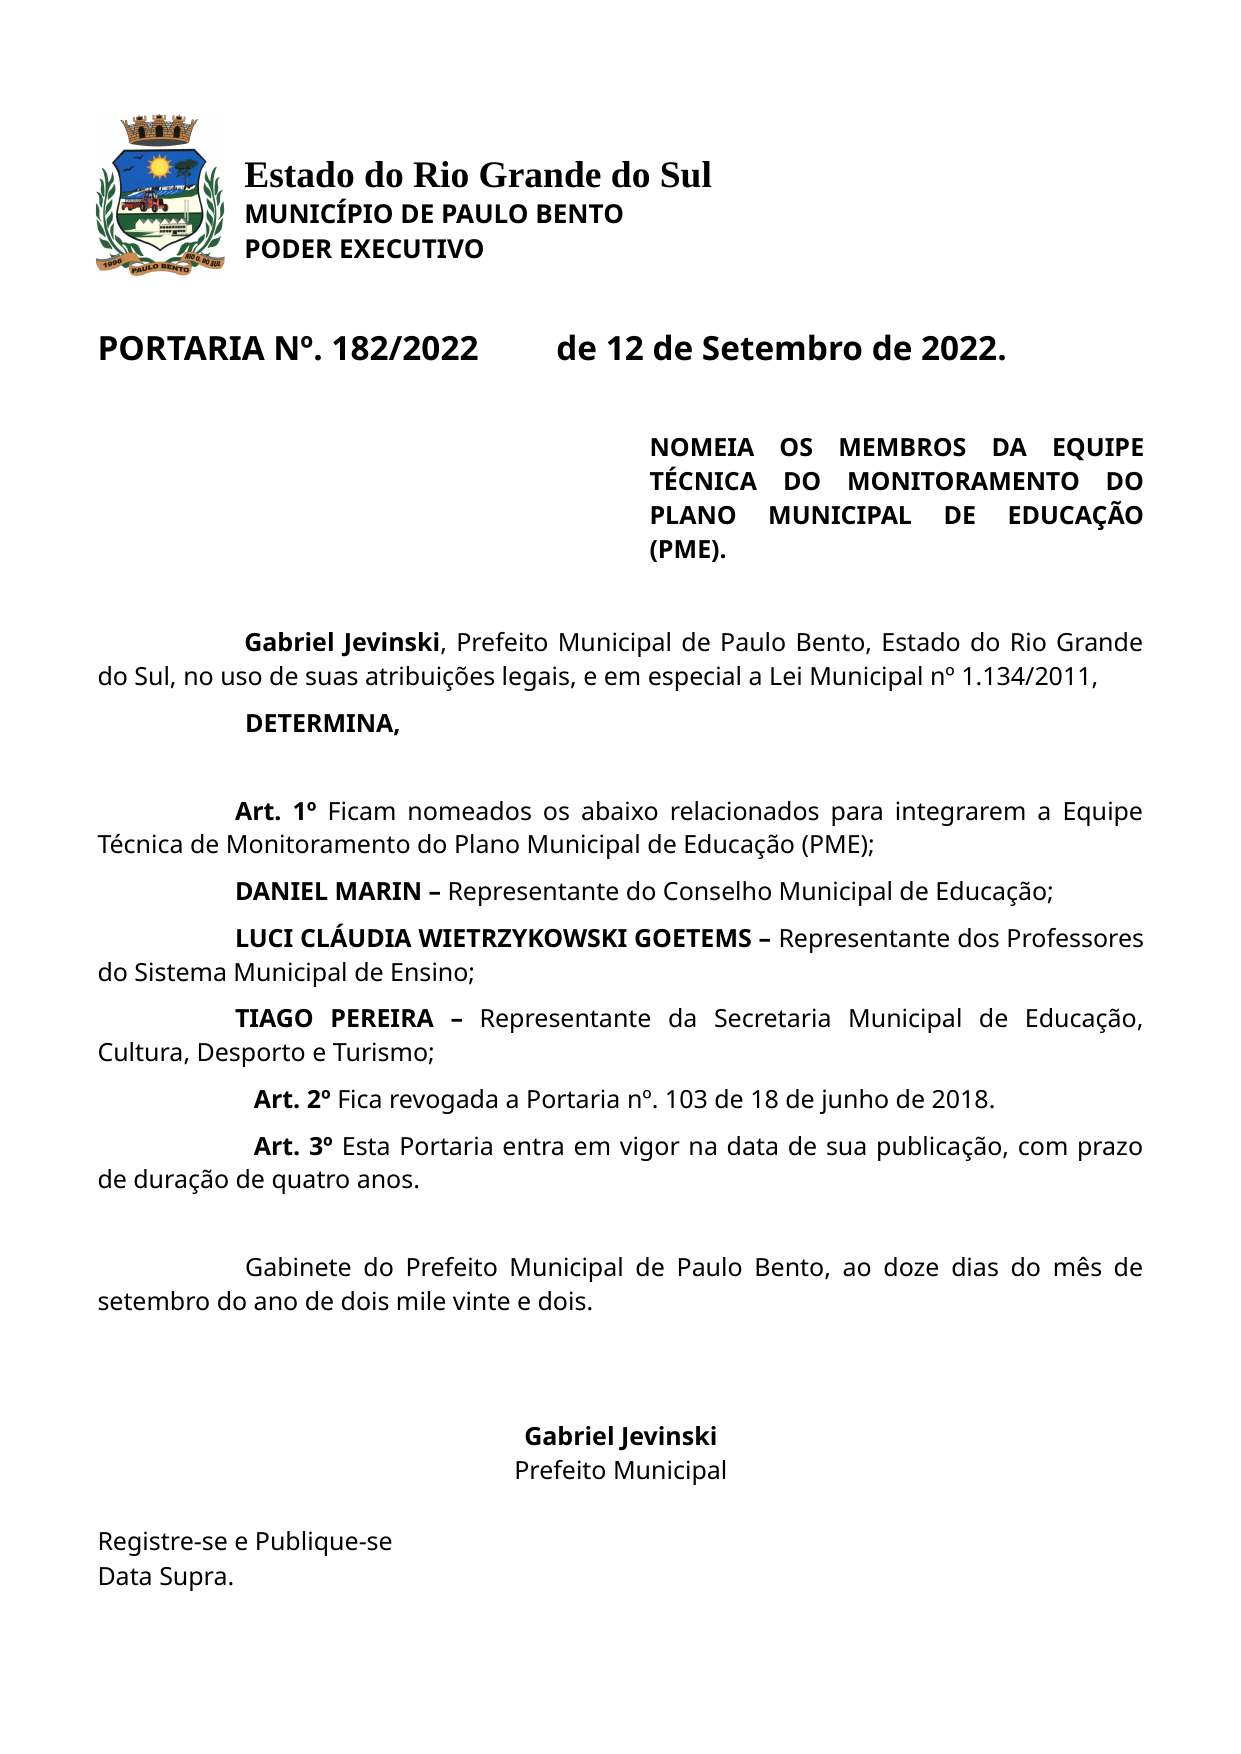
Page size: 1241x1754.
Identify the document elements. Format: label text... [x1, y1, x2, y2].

subtitle Registre-se e Publique-se Data Supra. [97, 1524, 1144, 1592]
text Gabinete do Prefeito Municipal de Paulo Bento, ao doze dias do mês de setembro do ano de dois mile vinte e dois. [97, 1250, 1144, 1318]
text NOMEIA OS MEMBROS DA EQUIPE TÉCNICA DO MONITORAMENTO DO PLANO MUNICIPAL DE EDUCAÇÃO (PME). [649, 429, 1144, 566]
text Art. 2º Fica revogada a Portaria nº. 103 de 18 de junho de 2018. [97, 1082, 1144, 1116]
text Gabriel Jevinski, Prefeito Municipal de Paulo Bento, Estado do Rio Grande do Sul, no uso de suas atribuições legais, e em especial a Lei Municipal nº 1.134/2011, [97, 625, 1144, 693]
text Gabriel Jevinski Prefeito Municipal [97, 1418, 1144, 1487]
text Art. 3º Esta Portaria entra em vigor na data de sua publicação, com prazo de duração de quatro anos. [97, 1128, 1144, 1196]
text TIAGO PEREIRA – Representante da Secretaria Municipal de Educação, Cultura, Desporto e Turismo; [97, 1001, 1144, 1069]
text DANIEL MARIN – Representante do Conselho Municipal de Educação; [97, 874, 1144, 908]
text DETERMINA, [97, 705, 1144, 739]
text Art. 1º Ficam nomeados os abaixo relacionados para integrarem a Equipe Técnica de Monitoramento do Plano Municipal de Educação (PME); [97, 793, 1144, 861]
text PORTARIA Nº. 182/2022 de 12 de Setembro de 2022. [97, 325, 1144, 370]
picture [95, 114, 225, 276]
text LUCI CLÁUDIA WIETRZYKOWSKI GOETEMS – Representante dos Professores do Sistema Municipal de Ensino; [97, 920, 1144, 988]
